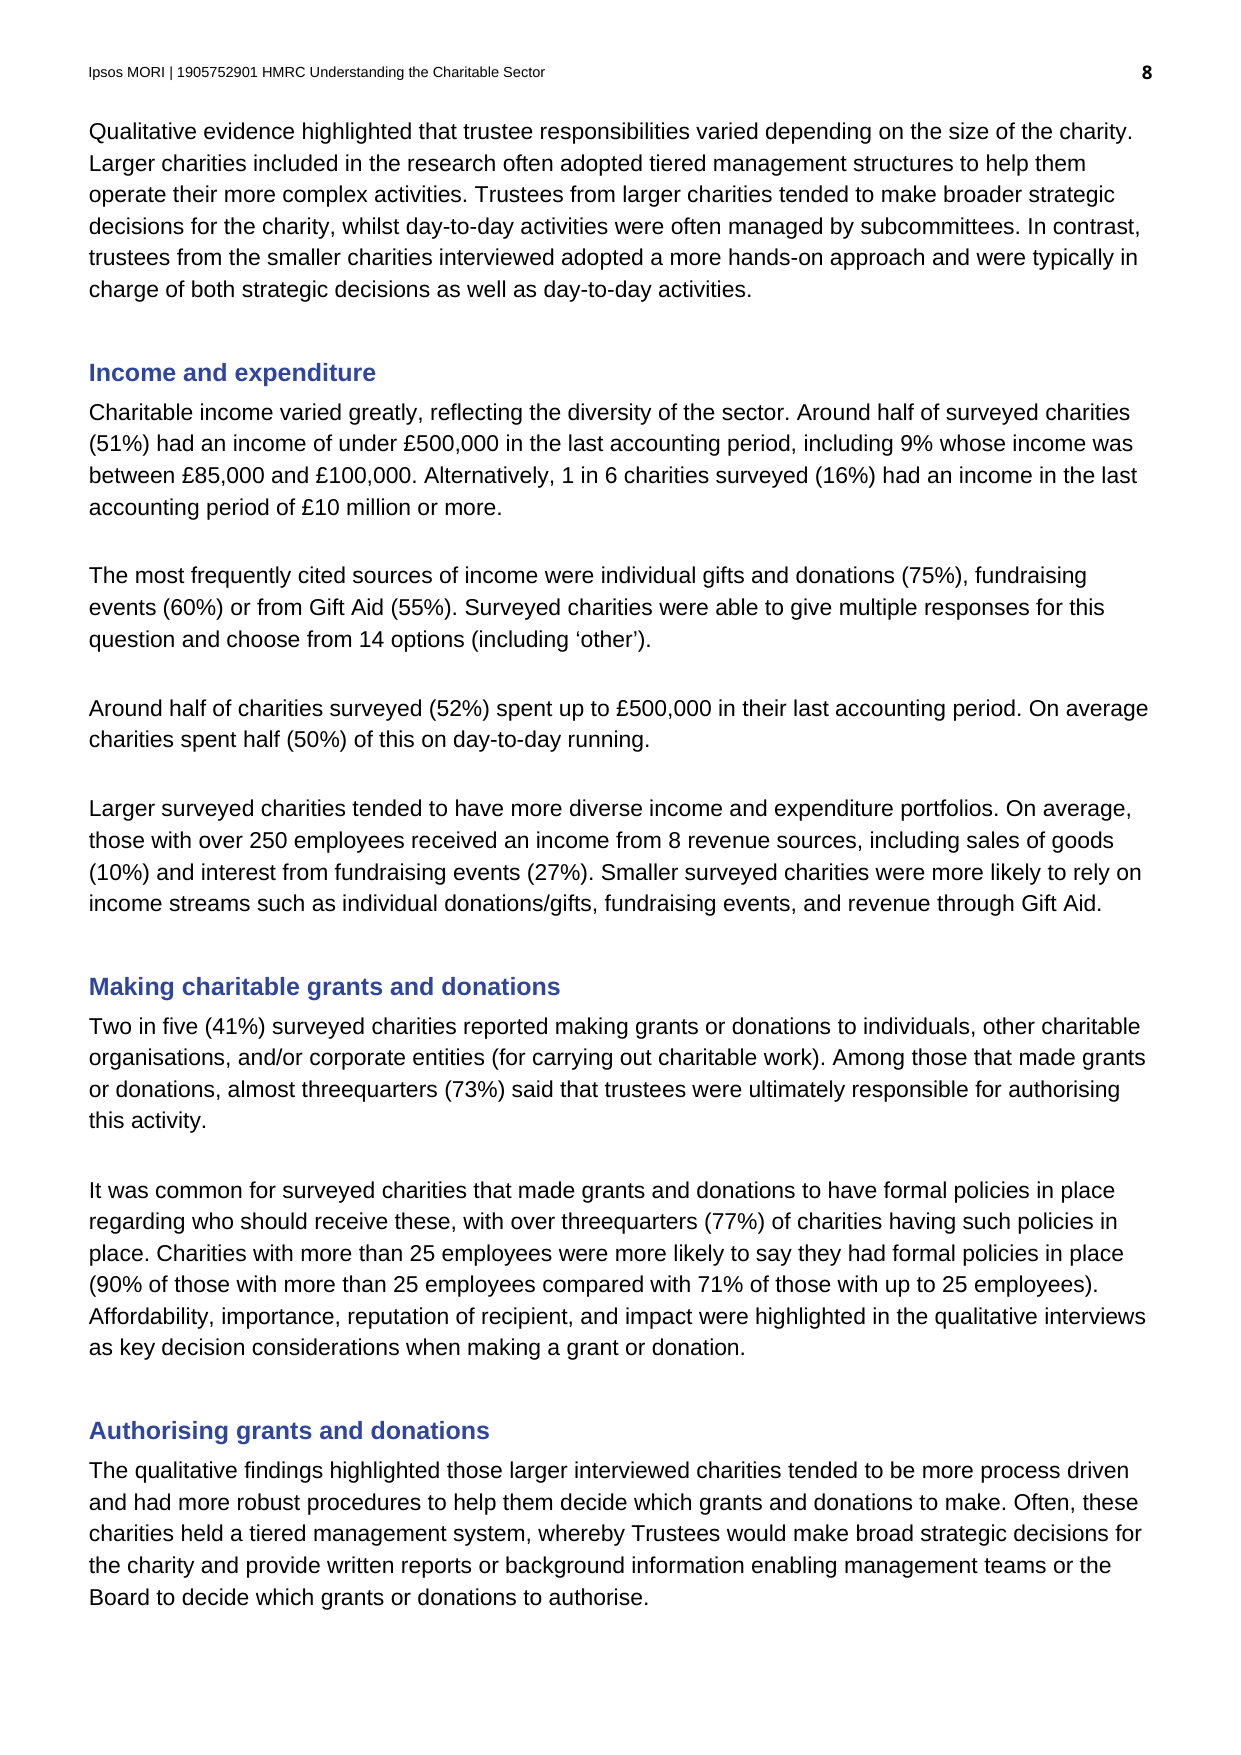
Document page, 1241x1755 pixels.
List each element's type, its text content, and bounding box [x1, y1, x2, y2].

list The qualitative findings highlighted those larger interviewed charities tended to be more process driven and had more robust procedures to help them decide which grants and donations to make. Often, these charities held a tiered management system, whereby Trustees would make broad strategic decisions for the charity and provide written reports or background information enabling management teams or the Board to decide which grants or donations to authorise. [89, 1457, 1152, 1610]
subtitle Making charitable grants and donations [89, 972, 1152, 1000]
subtitle Income and expenditure [89, 357, 1152, 386]
subtitle Authorising grants and donations [89, 1416, 1152, 1445]
list The most frequently cited sources of income were individual gifts and donations (75%), fundraising events (60%) or from Gift Aid (55%). Surveyed charities were able to give multiple responses for this question and choose from 14 options (including ‘other’). [89, 562, 1152, 652]
list Qualitative evidence highlighted that trustee responsibilities varied depending on the size of the charity. Larger charities included in the research often adopted tiered management structures to help them operate their more complex activities. Trustees from larger charities tended to make broader strategic decisions for the charity, whilst day-to-day activities were often managed by subcommittees. In contrast, trustees from the smaller charities interviewed adopted a more hands-on approach and were typically in charge of both strategic decisions as well as day-to-day activities. [89, 118, 1152, 302]
list Two in five (41%) surveyed charities reported making grants or donations to individuals, other charitable organisations, and/or corporate entities (for carrying out charitable work). Among those that made grants or donations, almost threequarters (73%) said that trustees were ultimately responsible for authorising this activity. [89, 1013, 1152, 1134]
list It was common for surveyed charities that made grants and donations to have formal policies in place regarding who should receive these, with over threequarters (77%) of charities having such policies in place. Charities with more than 25 employees were more likely to say they had formal policies in place (90% of those with more than 25 employees compared with 71% of those with up to 25 employees). Affordability, importance, reputation of recipient, and impact were highlighted in the qualitative interviews as key decision considerations when making a grant or donation. [89, 1177, 1152, 1361]
list Around half of charities surveyed (52%) spent up to £500,000 in their last accounting period. On average charities spent half (50%) of this on day-to-day running. [89, 695, 1152, 753]
list Charitable income varied greatly, reflecting the diversity of the sector. Around half of surveyed charities (51%) had an income of under £500,000 in the last accounting period, including 9% whose income was between £85,000 and £100,000. Alternatively, 1 in 6 charities surveyed (16%) had an income in the last accounting period of £10 million or more. [89, 399, 1152, 520]
list Larger surveyed charities tended to have more diverse income and expenditure portfolios. On average, those with over 250 employees received an income from 8 revenue sources, including sales of goods (10%) and interest from fundraising events (27%). Smaller surveyed charities were more likely to rely on income streams such as individual donations/gifts, fundraising events, and revenue through Gift Aid. [89, 795, 1152, 916]
